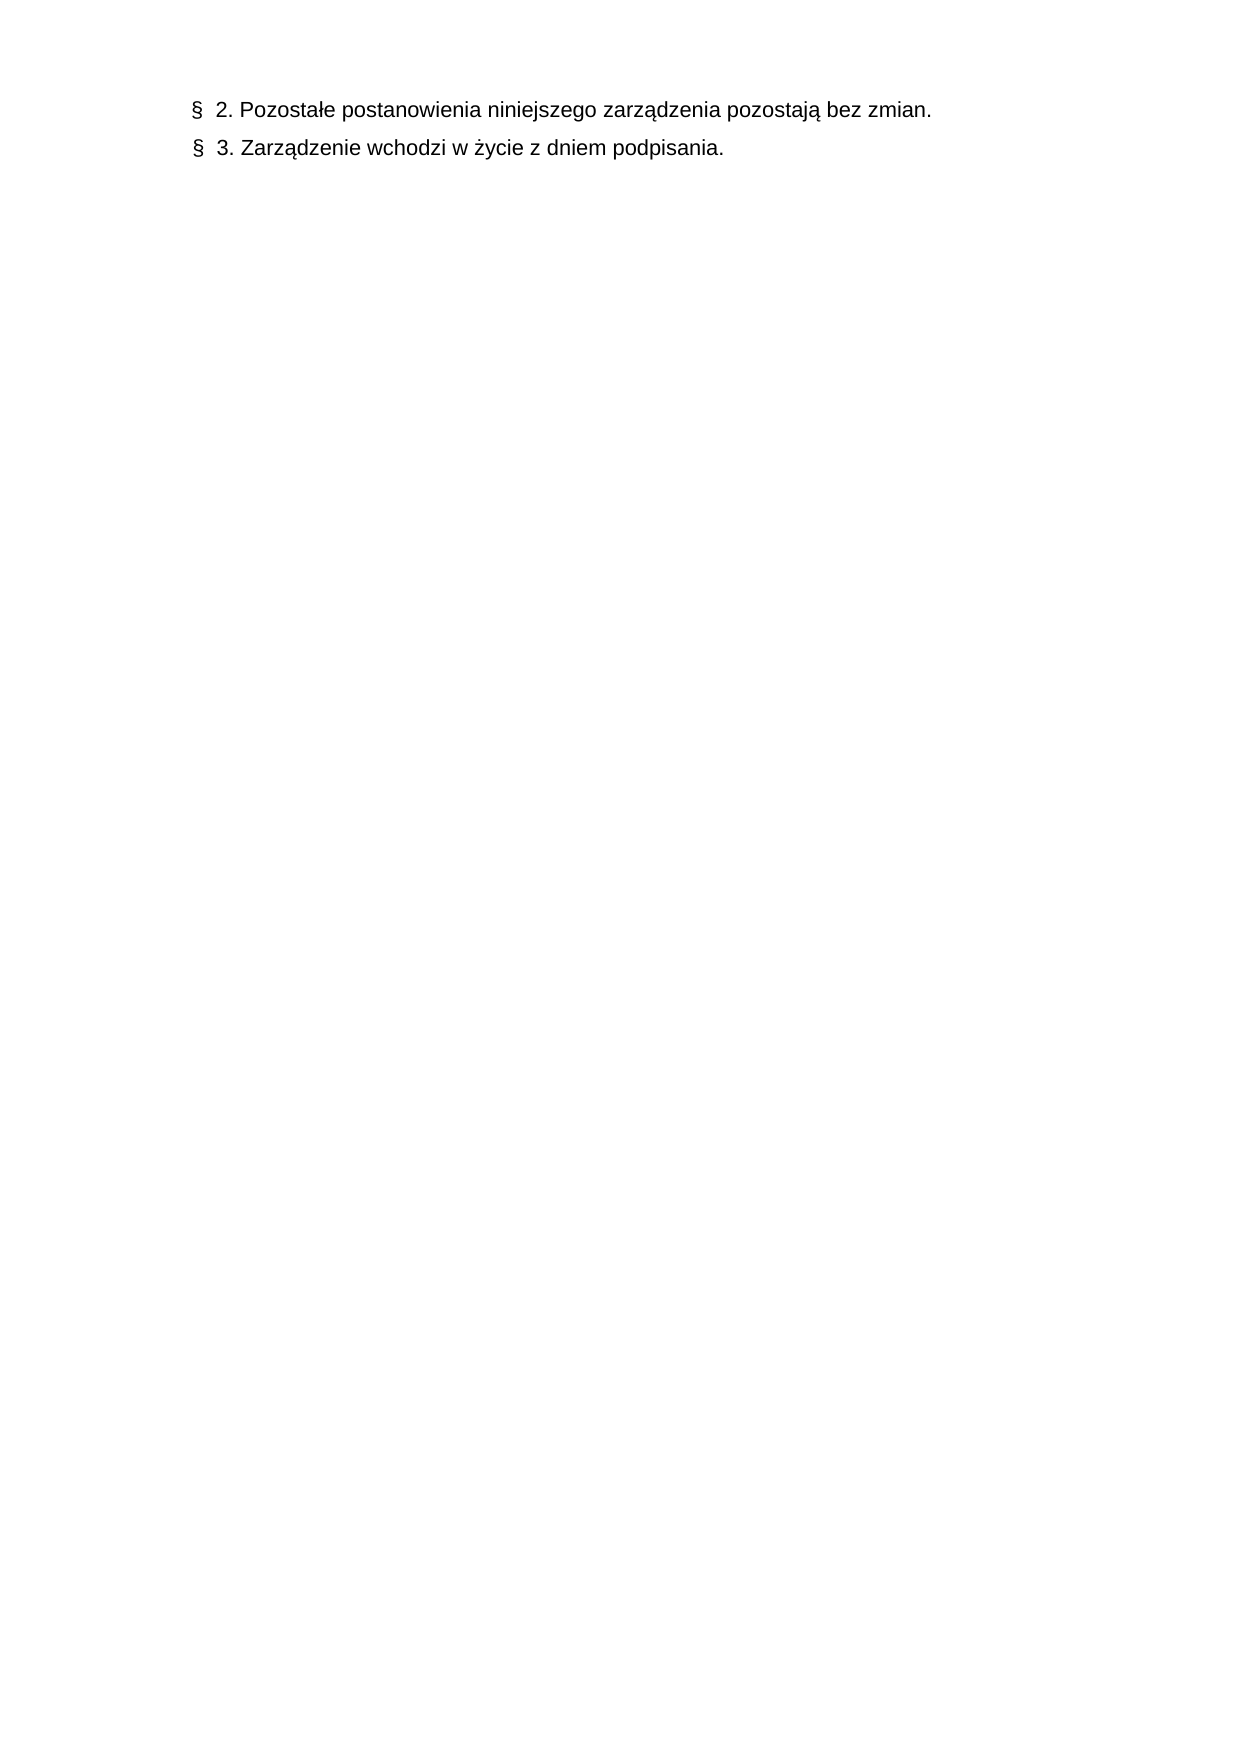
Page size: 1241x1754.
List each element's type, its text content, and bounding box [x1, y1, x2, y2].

text § 2. Pozostałe postanowienia niniejszego zarządzenia pozostają bez zmian. [118, 97, 1122, 122]
text § 3. Zarządzenie wchodzi w życie z dniem podpisania. [118, 135, 1122, 160]
